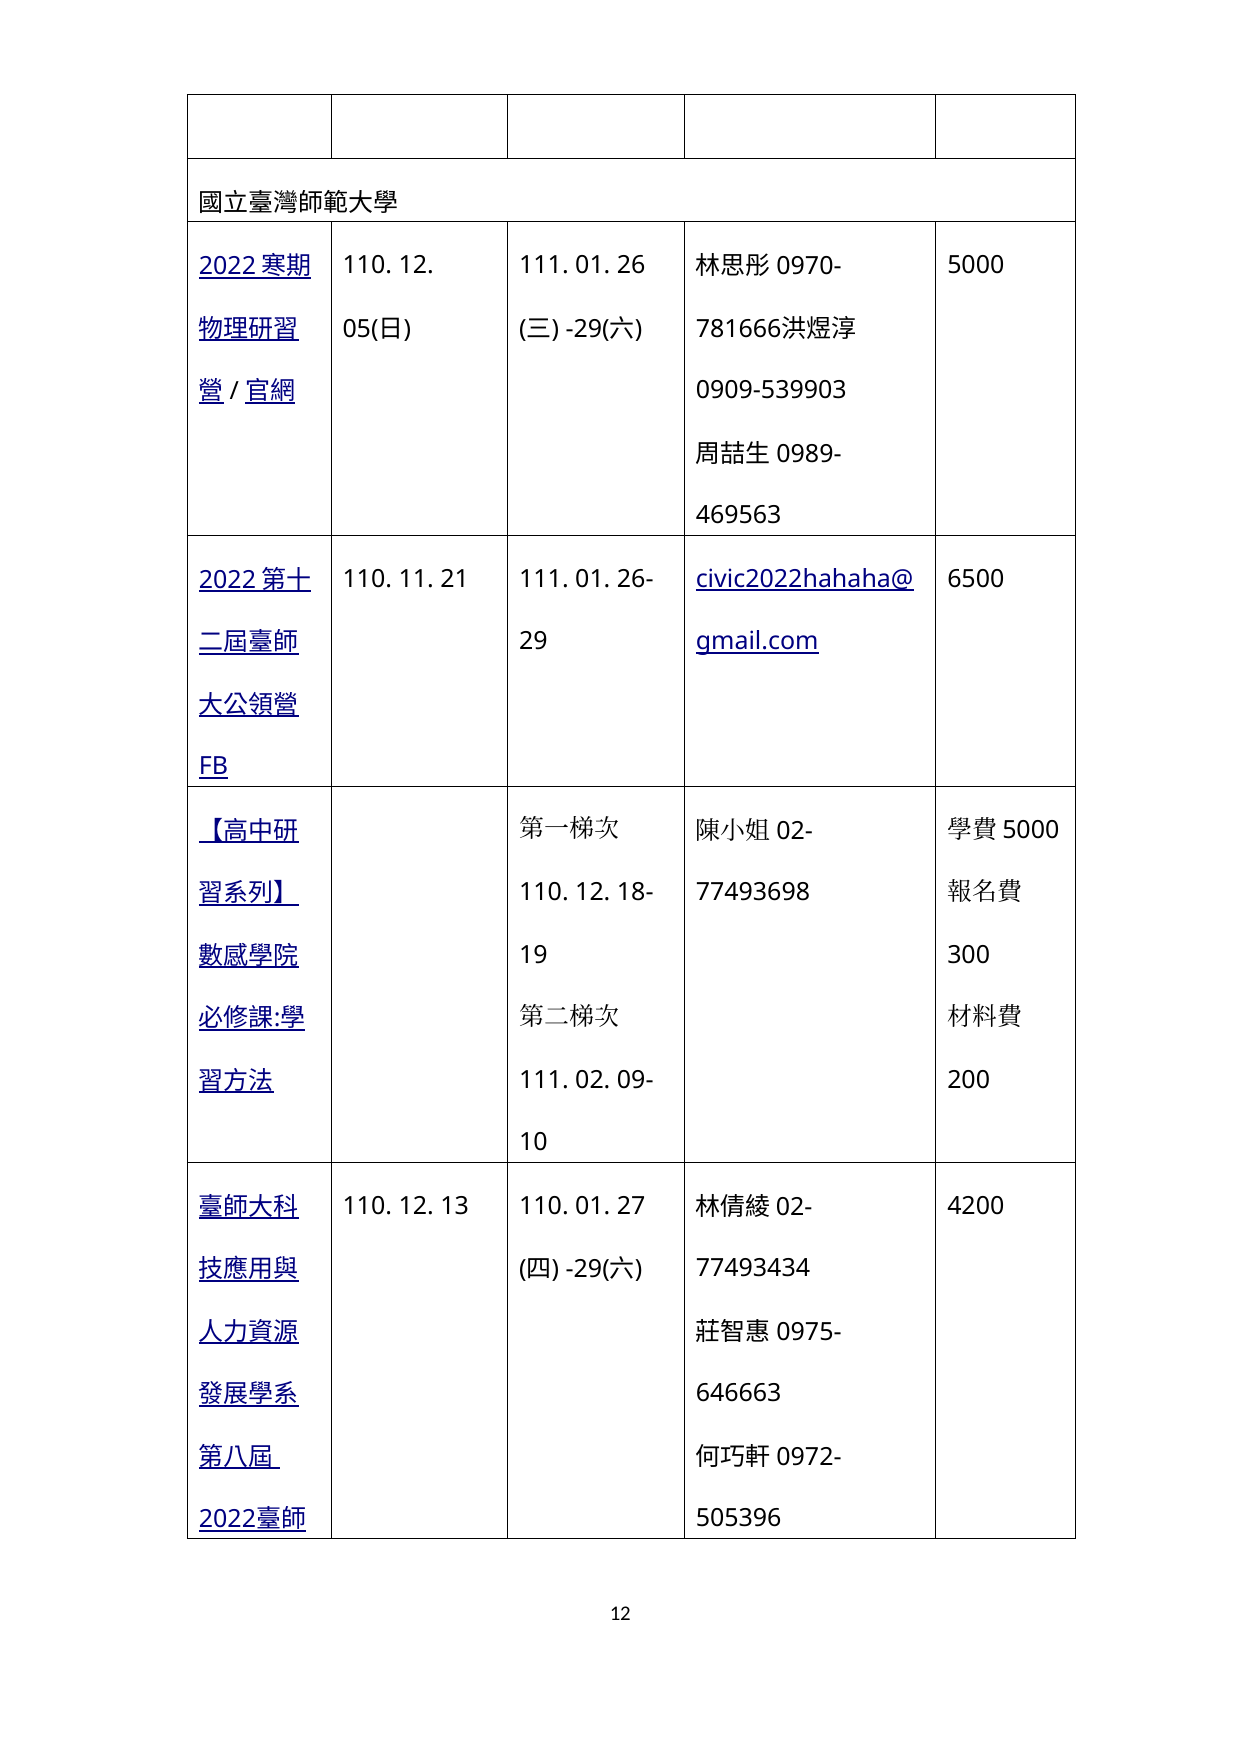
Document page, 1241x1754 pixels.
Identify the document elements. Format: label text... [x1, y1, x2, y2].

table_cell 110. 01. 27 (四) -29(六) [508, 1163, 684, 1538]
table_cell 【高中研習系列】數感學院必修課:學習方法 [188, 787, 331, 1162]
table_cell 臺師大科技應用與人力資源發展學系第八屆 2022臺師 [188, 1163, 331, 1538]
table_cell [936, 95, 1075, 158]
table_cell 第一梯次 110. 12. 18-19 第二梯次 111. 02. 09-10 [508, 787, 684, 1162]
table_cell 國立臺灣師範大學 [188, 159, 1075, 221]
table_cell [332, 787, 507, 1162]
table_cell [685, 95, 935, 158]
table_cell [188, 95, 331, 158]
table_cell 2022寒期物理研習營 / 官網 [188, 222, 331, 535]
table_cell 110. 12. 13 [332, 1163, 507, 1538]
table_cell 林思彤 0970-781666洪煜淳 0909-539903 周喆生 0989-469563 [685, 222, 935, 535]
table_cell civic2022hahaha@gmail.com [685, 536, 935, 786]
table_cell 110. 12. 05(日) [332, 222, 507, 535]
table_cell 學費5000 報名費300 材料費200 [936, 787, 1075, 1162]
table_cell 陳小姐 02-77493698 [685, 787, 935, 1162]
table_cell [332, 95, 507, 158]
table_cell 6500 [936, 536, 1075, 786]
table_cell 5000 [936, 222, 1075, 535]
table_cell 4200 [936, 1163, 1075, 1538]
table_cell 110. 11. 21 [332, 536, 507, 786]
table_cell 林倩綾02-77493434 莊智惠 0975-646663 何巧軒 0972-505396 [685, 1163, 935, 1538]
table_cell 111. 01. 26-29 [508, 536, 684, 786]
table_cell 111. 01. 26 (三) -29(六) [508, 222, 684, 535]
table_cell 2022第十二屆臺師大公領營FB [188, 536, 331, 786]
table_cell [508, 95, 684, 158]
